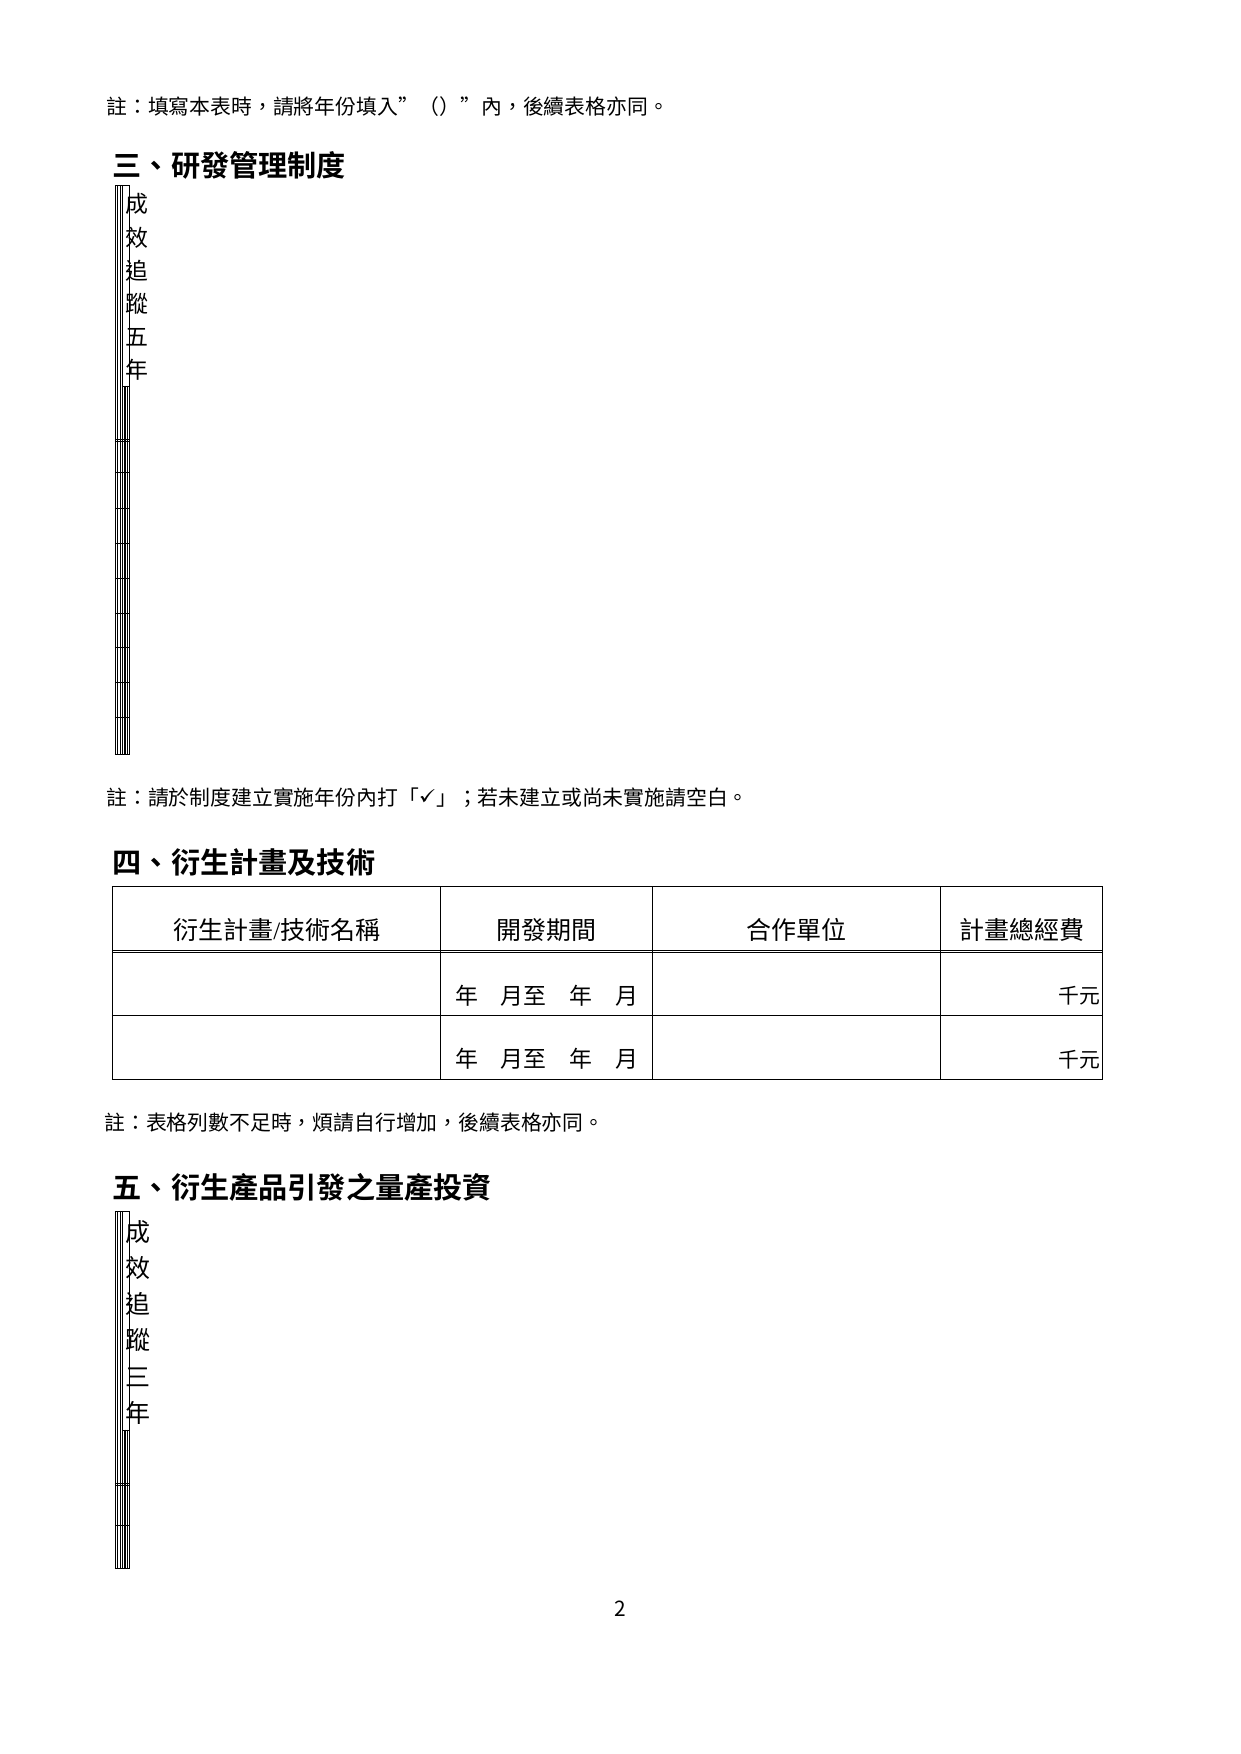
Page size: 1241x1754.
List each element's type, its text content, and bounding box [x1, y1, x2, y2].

text 三、研發管理制度 [112, 143, 1128, 185]
text 五、衍生產品引發之量產投資 [112, 1164, 1128, 1207]
table_cell 年 月至 年 月 [441, 1016, 652, 1079]
table_header 開發期間 [441, 887, 652, 949]
table_header 合作單位 [653, 887, 940, 949]
table_cell 年 月至 年 月 [441, 953, 652, 1015]
table_cell 千元 [941, 953, 1102, 1015]
table_cell 千元 [941, 1016, 1102, 1079]
table_header 計畫總經費 [941, 887, 1102, 949]
table_cell [653, 1016, 940, 1079]
text 註：表格列數不足時，煩請自行增加，後續表格亦同。 [94, 1080, 1128, 1142]
text 註：請於制度建立實施年份內打「」；若未建立或尚未實施請空白。 [94, 755, 1128, 817]
table_cell [113, 953, 440, 1015]
table_header 成效追蹤五年 [123, 186, 129, 386]
text 四、衍生計畫及技術 [112, 839, 1128, 882]
table_header 成效追蹤三年 [123, 1212, 129, 1429]
table_cell [653, 953, 940, 1015]
table_header 衍生計畫/技術名稱 [113, 887, 440, 949]
table_cell [113, 1016, 440, 1079]
text 註：填寫本表時，請將年份填入”（）”內，後續表格亦同。 [94, 90, 1128, 121]
